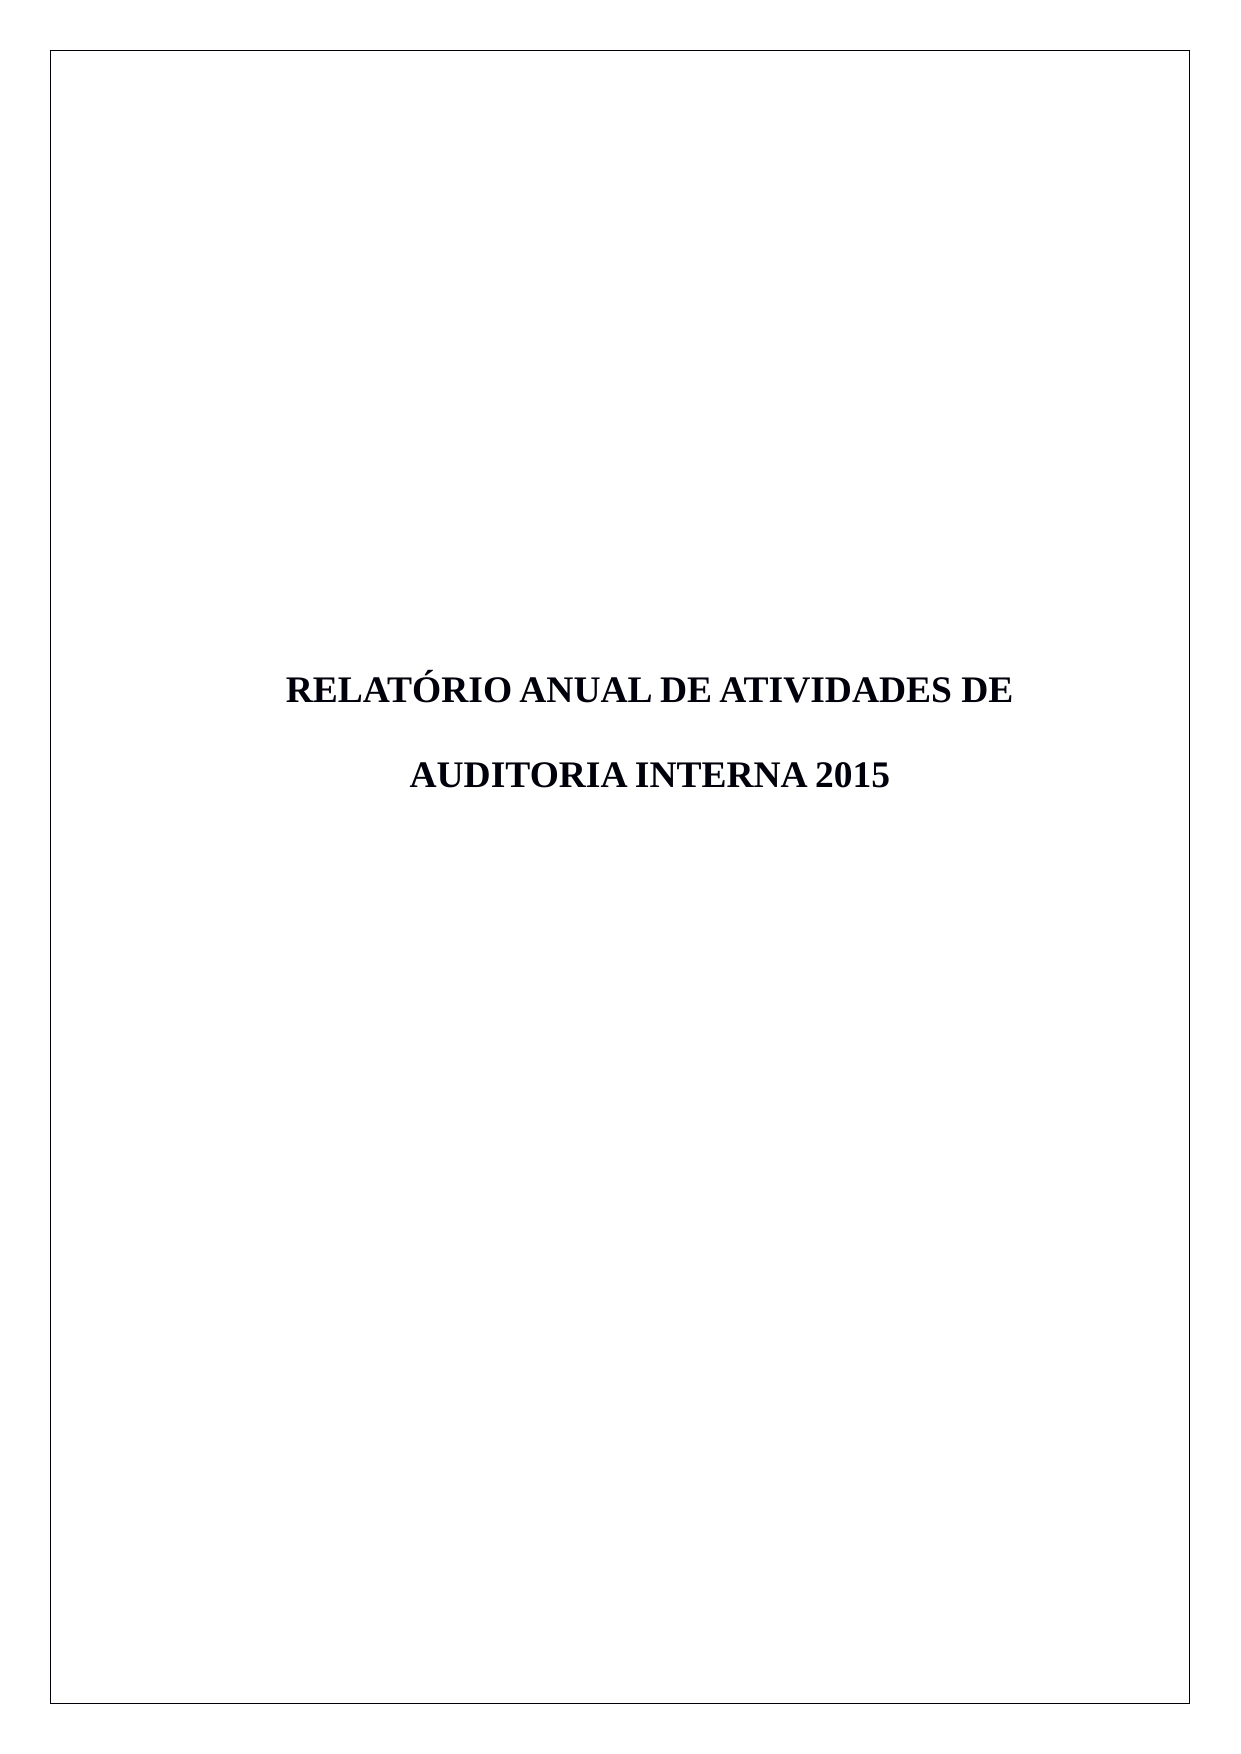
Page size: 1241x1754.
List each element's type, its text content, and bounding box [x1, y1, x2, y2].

text AUDITORIA INTERNA 2015 [177, 753, 1122, 796]
text RELATÓRIO ANUAL DE ATIVIDADES DE [177, 667, 1122, 711]
